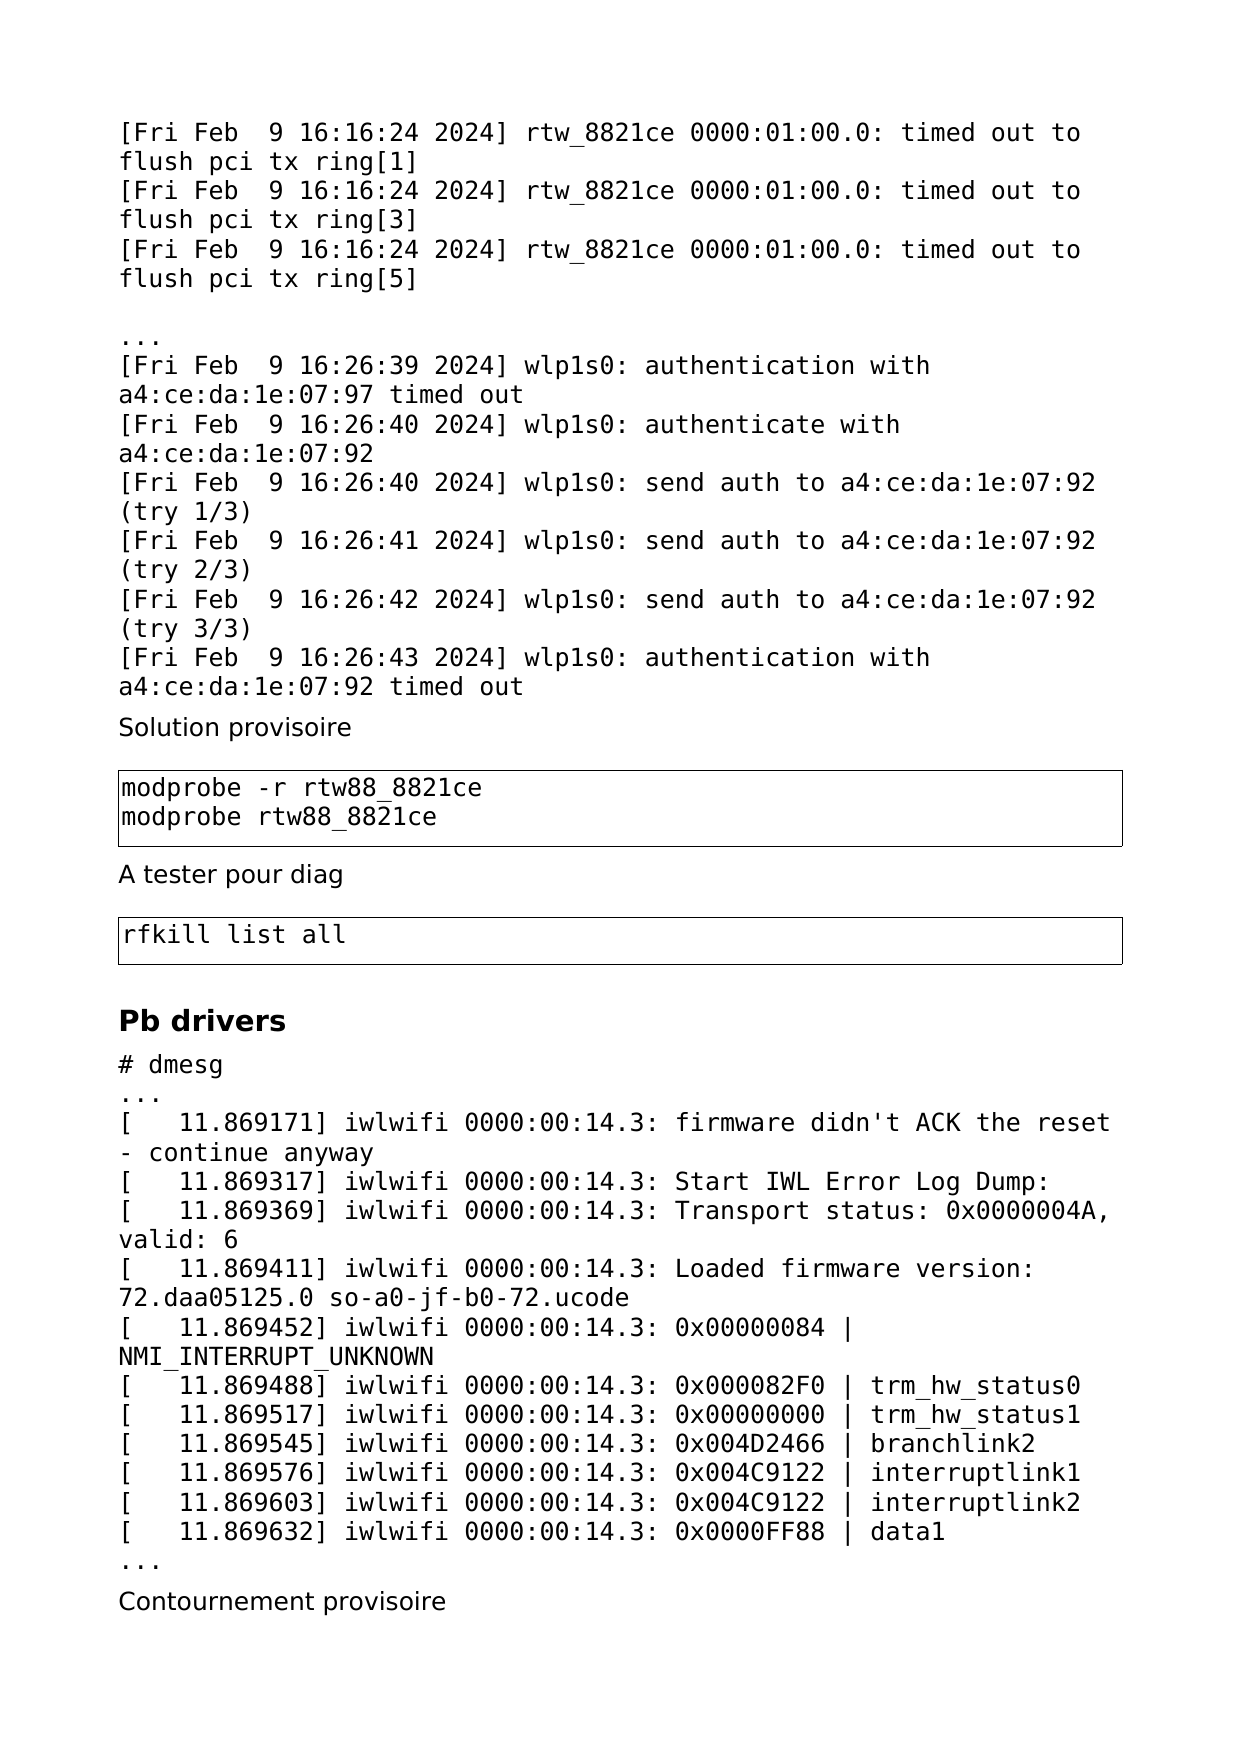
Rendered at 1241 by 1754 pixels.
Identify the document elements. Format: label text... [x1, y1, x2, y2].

text Solution provisoire [118, 713, 1122, 742]
subtitle Pb drivers [118, 1004, 1122, 1038]
text A tester pour diag [118, 861, 1122, 890]
table_header rfkill list all [119, 918, 1122, 964]
text Contournement provisoire [118, 1587, 1122, 1616]
text [Fri Feb 9 16:16:24 2024] rtw_8821ce 0000:01:00.0: timed out to flush pci tx ring[1] [Fri Feb 9 16:16:24 2024] rtw_8821ce 0000:01:00.0: timed out to flush pci tx ring[3] [Fri Feb 9 16:16:24 2024] rtw_8821ce 0000:01:00.0: timed out to flush pci tx ring[5] ... [Fri Feb 9 16:26:39 2024] wlp1s0: authentication with a4:ce:da:1e:07:97 timed out [Fri Feb 9 16:26:40 2024] wlp1s0: authenticate with a4:ce:da:1e:07:92 [Fri Feb 9 16:26:40 2024] wlp1s0: send auth to a4:ce:da:1e:07:92 (try 1/3) [Fri Feb 9 16:26:41 2024] wlp1s0: send auth to a4:ce:da:1e:07:92 (try 2/3) [Fri Feb 9 16:26:42 2024] wlp1s0: send auth to a4:ce:da:1e:07:92 (try 3/3) [Fri Feb 9 16:26:43 2024] wlp1s0: authentication with a4:ce:da:1e:07:92 timed out [118, 118, 1122, 701]
text # dmesg ... [ 11.869171] iwlwifi 0000:00:14.3: firmware didn't ACK the reset - continue anyway [ 11.869317] iwlwifi 0000:00:14.3: Start IWL Error Log Dump: [ 11.869369] iwlwifi 0000:00:14.3: Transport status: 0x0000004A, valid: 6 [ 11.869411] iwlwifi 0000:00:14.3: Loaded firmware version: 72.daa05125.0 so-a0-jf-b0-72.ucode [ 11.869452] iwlwifi 0000:00:14.3: 0x00000084 | NMI_INTERRUPT_UNKNOWN [ 11.869488] iwlwifi 0000:00:14.3: 0x000082F0 | trm_hw_status0 [ 11.869517] iwlwifi 0000:00:14.3: 0x00000000 | trm_hw_status1 [ 11.869545] iwlwifi 0000:00:14.3: 0x004D2466 | branchlink2 [ 11.869576] iwlwifi 0000:00:14.3: 0x004C9122 | interruptlink1 [ 11.869603] iwlwifi 0000:00:14.3: 0x004C9122 | interruptlink2 [ 11.869632] iwlwifi 0000:00:14.3: 0x0000FF88 | data1 ... [118, 1050, 1122, 1575]
table_header modprobe -r rtw88_8821ce modprobe rtw88_8821ce [119, 771, 1122, 846]
